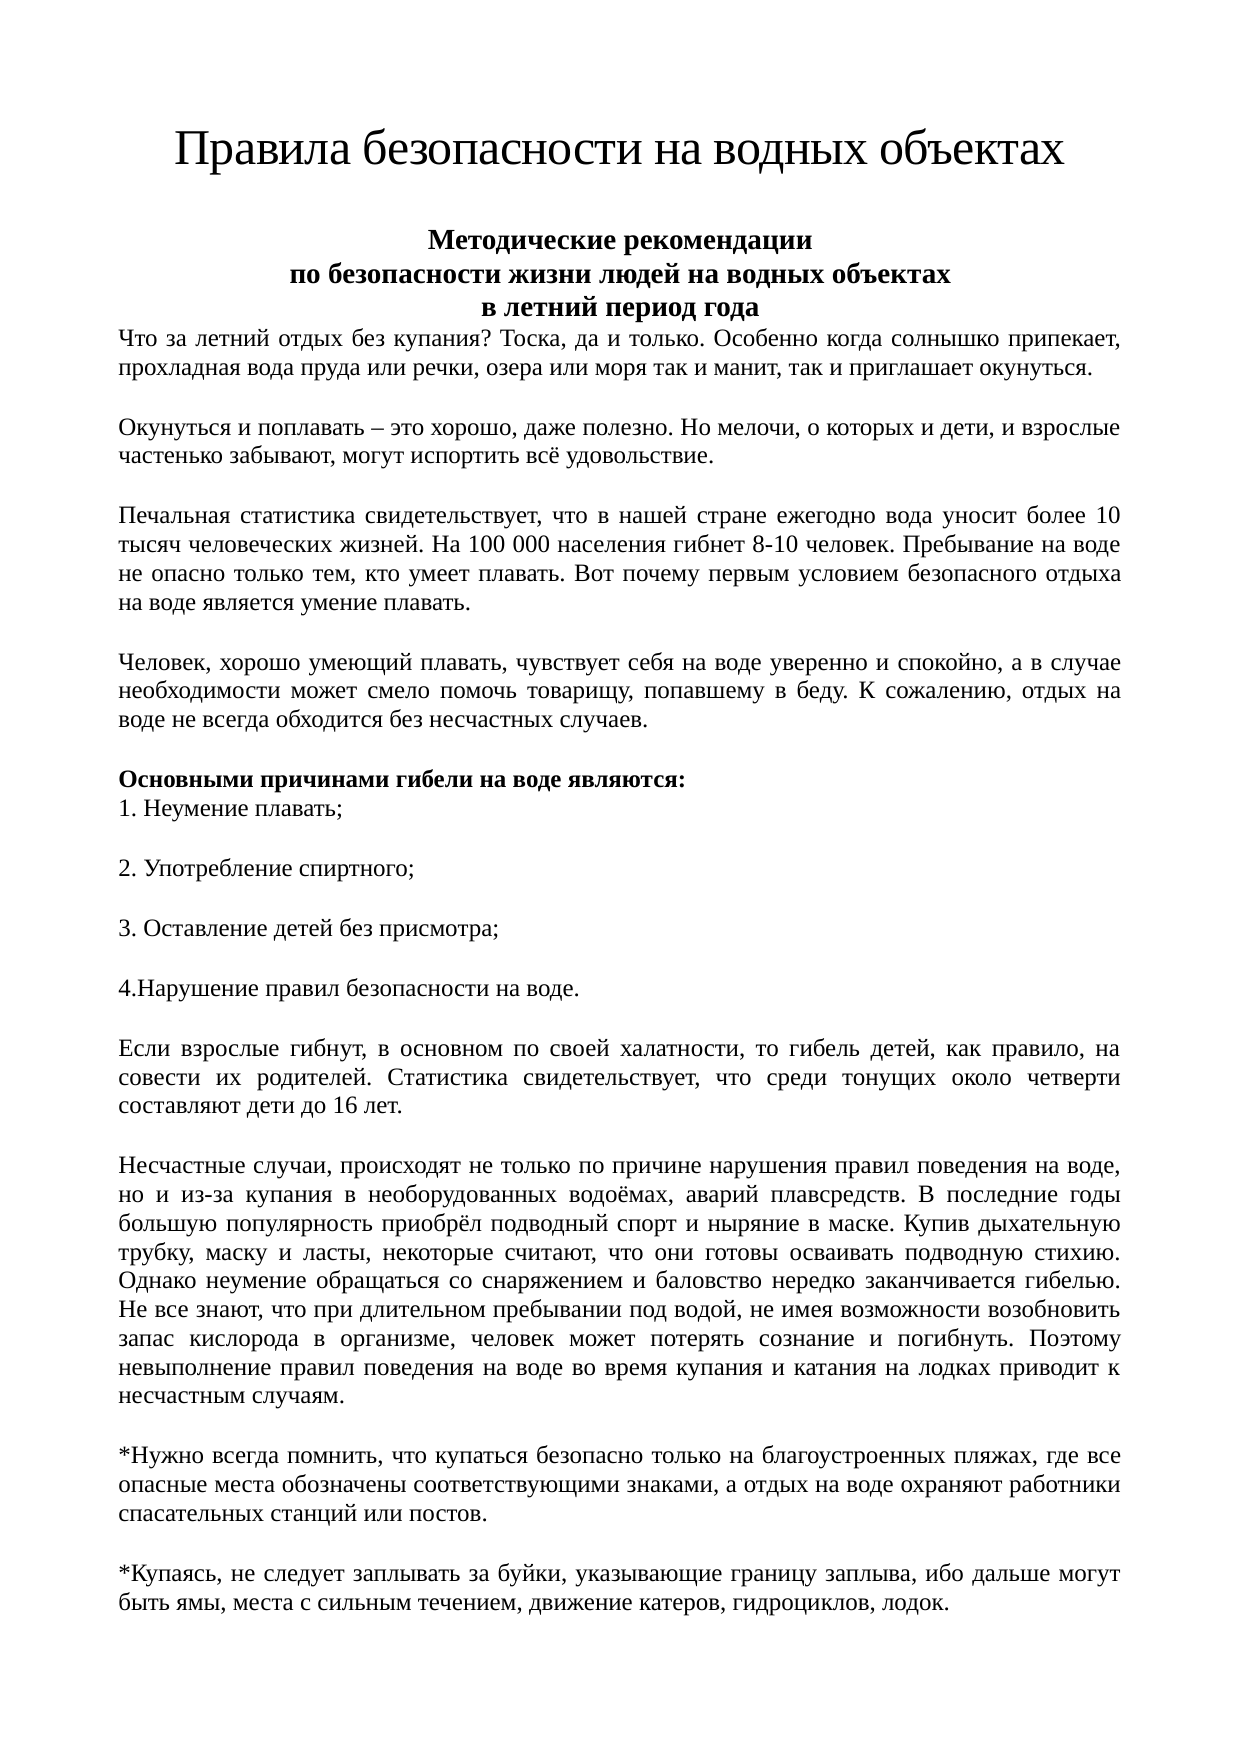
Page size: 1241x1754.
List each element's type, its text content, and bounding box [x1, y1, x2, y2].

text по безопасности жизни людей на водных объектах [118, 256, 1122, 289]
text 4.Нарушение правил безопасности на воде. [118, 973, 1122, 1002]
text Если взрослые гибнут, в основном по своей халатности, то гибель детей, как правило, на совести их родителей. Статистика свидетельствует, что среди тонущих около четверти составляют дети до 16 лет. [118, 1033, 1122, 1119]
text Основными причинами гибели на воде являются: [118, 764, 1122, 793]
subtitle Правила безопасности на водных объектах [118, 118, 1122, 176]
text Несчастные случаи, происходят не только по причине нарушения правил поведения на воде, но и из-за купания в необорудованных водоёмах, аварий плавсредств. В последние годы большую популярность приобрёл подводный спорт и ныряние в маске. Купив дыхательную трубку, маску и ласты, некоторые считают, что они готовы осваивать подводную стихию. Однако неумение обращаться со снаряжением и баловство нередко заканчивается гибелью. Не все знают, что при длительном пребывании под водой, не имея возможности возобновить запас кислорода в организме, человек может потерять сознание и погибнуть. Поэтому невыполнение правил поведения на воде во время купания и катания на лодках приводит к несчастным случаям. [118, 1151, 1122, 1409]
text *Купаясь, не следует заплывать за буйки, указывающие границу заплыва, ибо дальше могут быть ямы, места с сильным течением, движение катеров, гидроциклов, лодок. [118, 1558, 1122, 1616]
text Печальная статистика свидетельствует, что в нашей стране ежегодно вода уносит более 10 тысяч человеческих жизней. На 100 000 населения гибнет 8-10 человек. Пребывание на воде не опасно только тем, кто умеет плавать. Вот почему первым условием безопасного отдыха на воде является умение плавать. [118, 501, 1122, 616]
text 1. Неумение плавать; [118, 793, 1122, 822]
text *Нужно всегда помнить, что купаться безопасно только на благоустроенных пляжах, где все опасные места обозначены соответствующими знаками, а отдых на воде охраняют работники спасательных станций или постов. [118, 1441, 1122, 1527]
text Методические рекомендации [118, 222, 1122, 256]
text Человек, хорошо умеющий плавать, чувствует себя на воде уверенно и спокойно, а в случае необходимости может смело помочь товарищу, попавшему в беду. К сожалению, отдых на воде не всегда обходится без несчастных случаев. [118, 647, 1122, 733]
text Окунуться и поплавать – это хорошо, даже полезно. Но мелочи, о которых и дети, и взрослые частенько забывают, могут испортить всё удовольствие. [118, 412, 1122, 469]
text Что за летний отдых без купания? Тоска, да и только. Особенно когда солнышко припекает, прохладная вода пруда или речки, озера или моря так и манит, так и приглашает окунуться. [118, 323, 1122, 381]
text 2. Употребление спиртного; [118, 853, 1122, 882]
text в летний период года [118, 289, 1122, 323]
text 3. Оставление детей без присмотра; [118, 913, 1122, 942]
